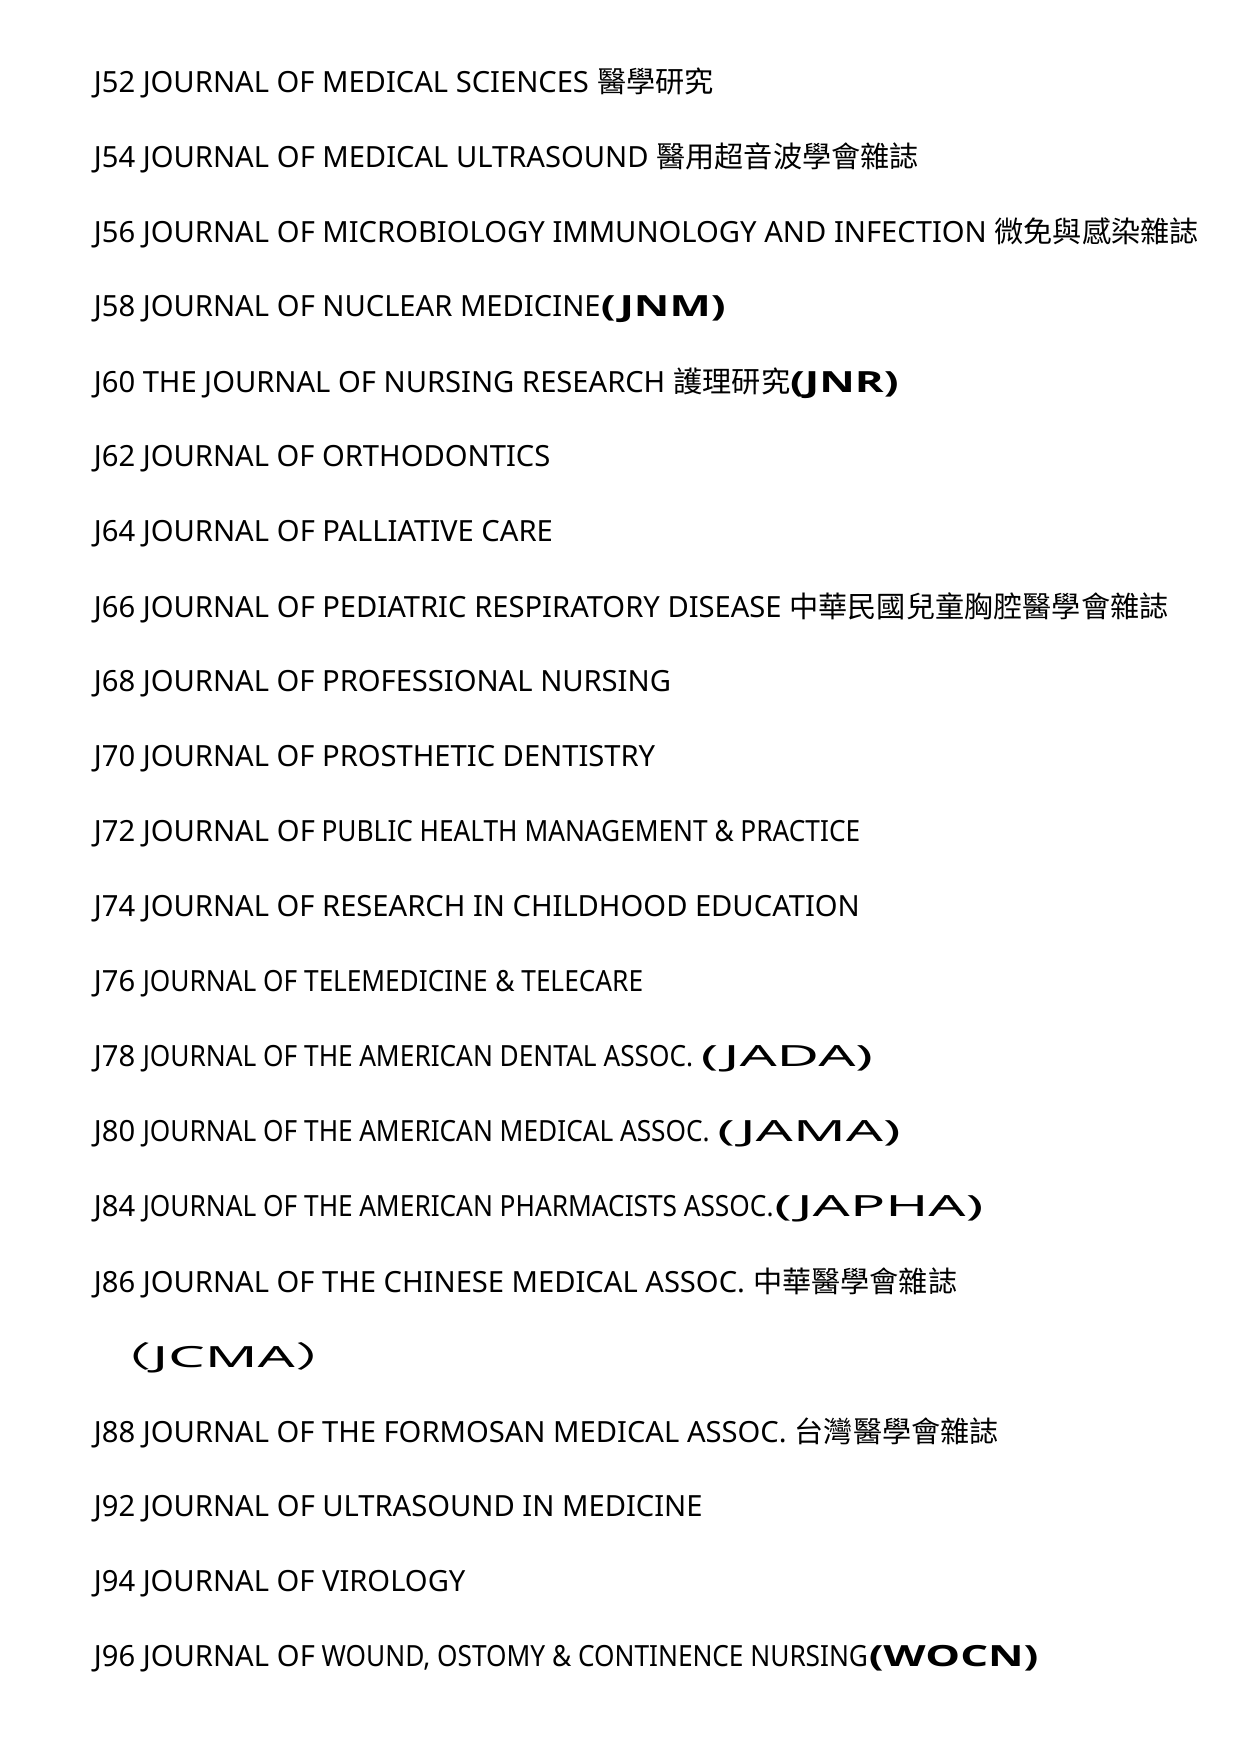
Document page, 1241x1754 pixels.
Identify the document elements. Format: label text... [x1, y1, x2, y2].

text J72 JOURNAL OF PUBLIC HEALTH MANAGEMENT & PRACTICE [94, 793, 1200, 868]
text J68 JOURNAL OF PROFESSIONAL NURSING [94, 643, 1200, 718]
text J52 JOURNAL OF MEDICAL SCIENCES 醫學研究 [94, 43, 1200, 118]
text J64 JOURNAL OF PALLIATIVE CARE [94, 493, 1200, 568]
text J94 JOURNAL OF VIROLOGY [94, 1543, 1200, 1618]
text J58 JOURNAL OF NUCLEAR MEDICINE(JNM) [94, 268, 1200, 343]
text J88 JOURNAL OF THE FORMOSAN MEDICAL ASSOC. 台灣醫學會雜誌 [94, 1393, 1200, 1468]
text J56 JOURNAL OF MICROBIOLOGY IMMUNOLOGY AND INFECTION 微免與感染雜誌 [94, 193, 1200, 268]
text J78 JOURNAL OF THE AMERICAN DENTAL ASSOC. (JADA) [94, 1018, 1200, 1093]
text J74 JOURNAL OF RESEARCH IN CHILDHOOD EDUCATION [94, 868, 1200, 943]
text J84 JOURNAL OF THE AMERICAN PHARMACISTS ASSOC.(JAPHA) [94, 1168, 1200, 1243]
text J86 JOURNAL OF THE CHINESE MEDICAL ASSOC. 中華醫學會雜誌（JCMA） [94, 1243, 1200, 1393]
text J54 JOURNAL OF MEDICAL ULTRASOUND 醫用超音波學會雜誌 [94, 118, 1200, 193]
text J70 JOURNAL OF PROSTHETIC DENTISTRY [94, 718, 1200, 793]
text J96 JOURNAL OF WOUND, OSTOMY & CONTINENCE NURSING(WOCN) [94, 1618, 1200, 1693]
text J76 JOURNAL OF TELEMEDICINE & TELECARE [94, 943, 1200, 1018]
text J60 THE JOURNAL OF NURSING RESEARCH 護理研究(JNR) [94, 343, 1200, 418]
text J62 JOURNAL OF ORTHODONTICS [94, 418, 1200, 493]
text J92 JOURNAL OF ULTRASOUND IN MEDICINE [94, 1468, 1200, 1543]
text J80 JOURNAL OF THE AMERICAN MEDICAL ASSOC. (JAMA) [94, 1093, 1200, 1168]
text J66 JOURNAL OF PEDIATRIC RESPIRATORY DISEASE 中華民國兒童胸腔醫學會雜誌 [94, 568, 1200, 643]
